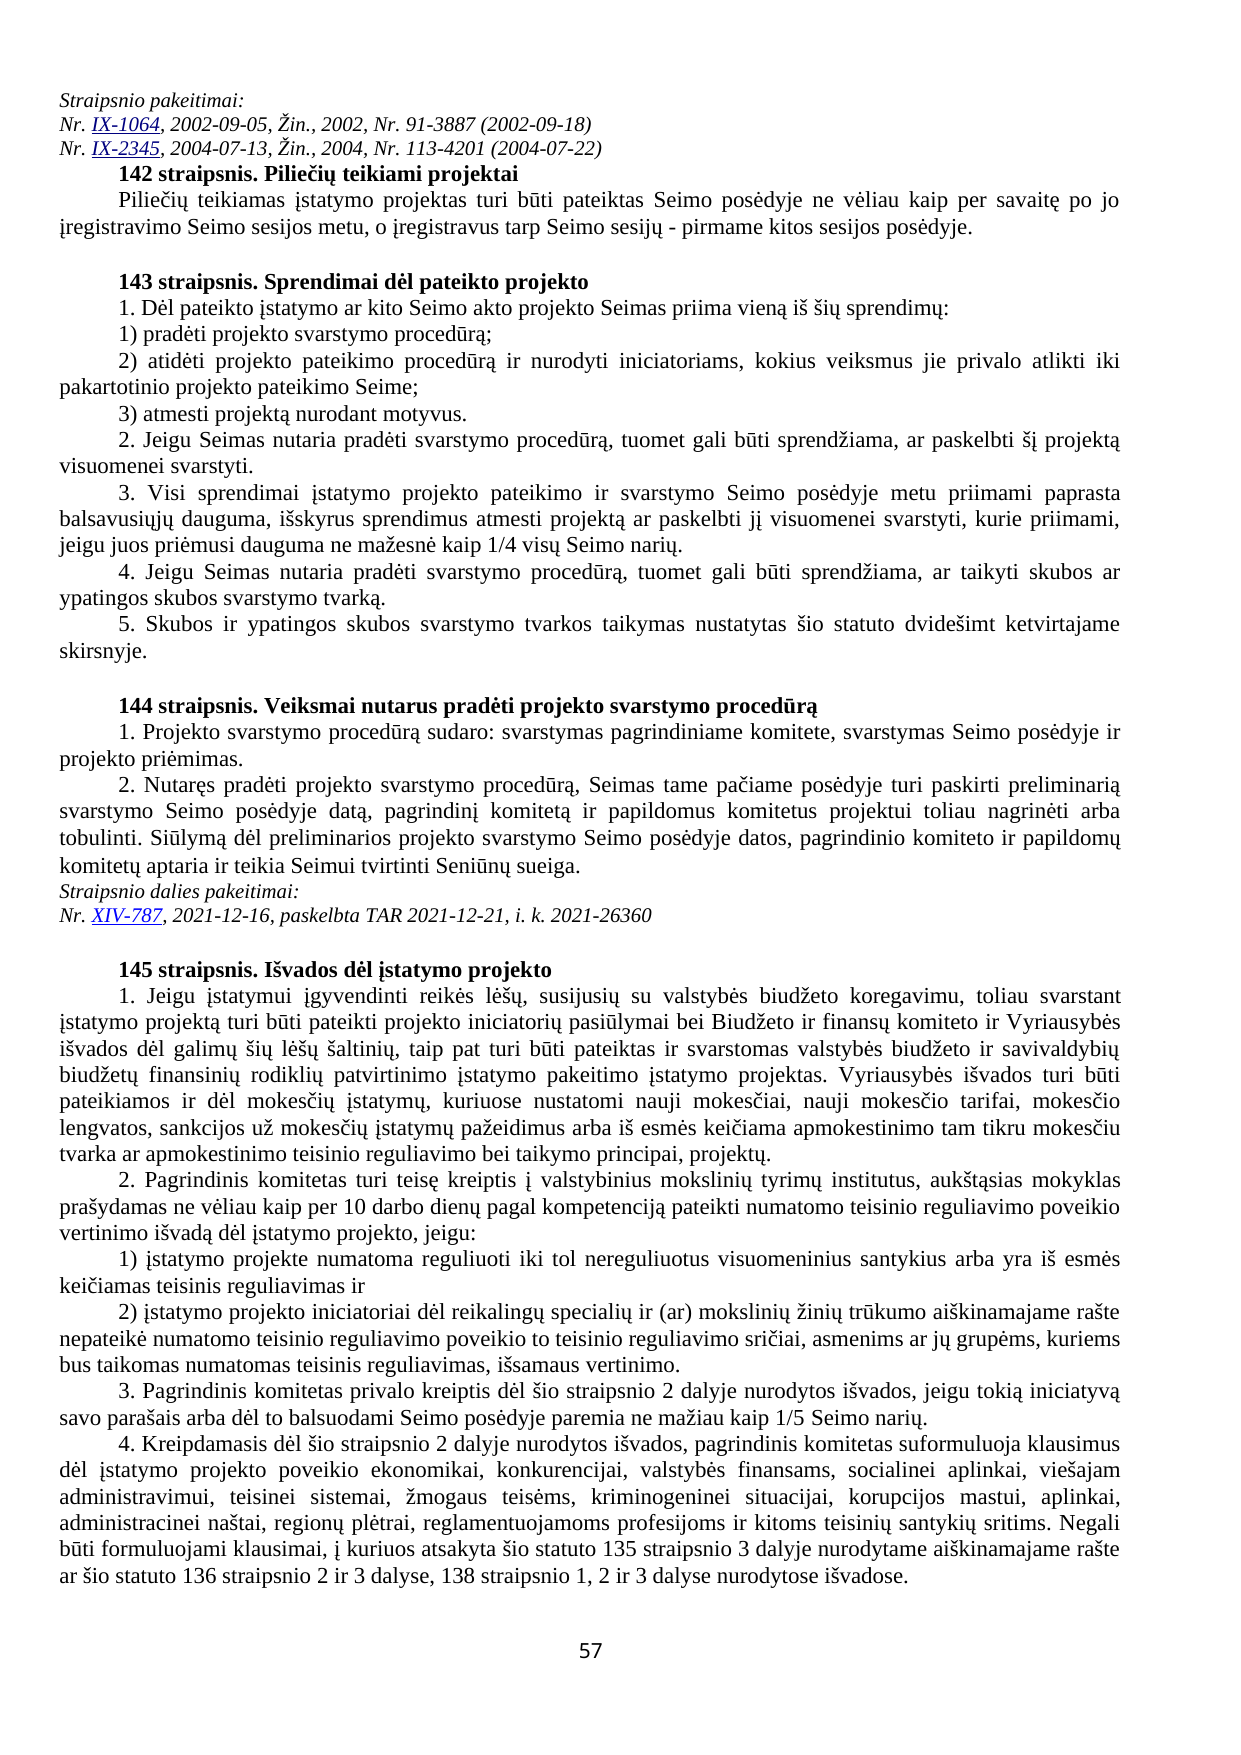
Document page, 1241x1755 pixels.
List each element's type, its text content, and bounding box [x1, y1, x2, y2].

text 1. Jeigu įstatymui įgyvendinti reikės lėšų, susijusių su valstybės biudžeto koregavimu, toliau svarstant įstatymo projektą turi būti pateikti projekto iniciatorių pasiūlymai bei Biudžeto ir finansų komiteto ir Vyriausybės išvados dėl galimų šių lėšų šaltinių, taip pat turi būti pateiktas ir svarstomas valstybės biudžeto ir savivaldybių biudžetų finansinių rodiklių patvirtinimo įstatymo pakeitimo įstatymo projektas. Vyriausybės išvados turi būti pateikiamos ir dėl mokesčių įstatymų, kuriuose nustatomi nauji mokesčiai, nauji mokesčio tarifai, mokesčio lengvatos, sankcijos už mokesčių įstatymų pažeidimus arba iš esmės keičiama apmokestinimo tam tikru mokesčiu tvarka ar apmokestinimo teisinio reguliavimo bei taikymo principai, projektų. [59, 982, 1122, 1166]
text Piliečių teikiamas įstatymo projektas turi būti pateiktas Seimo posėdyje ne vėliau kaip per savaitę po jo įregistravimo Seimo sesijos metu, o įregistravus tarp Seimo sesijų - pirmame kitos sesijos posėdyje. [59, 186, 1122, 239]
text 143 straipsnis. Sprendimai dėl pateikto projekto [59, 268, 1122, 294]
text 4. Kreipdamasis dėl šio straipsnio 2 dalyje nurodytos išvados, pagrindinis komitetas suformuluoja klausimus dėl įstatymo projekto poveikio ekonomikai, konkurencijai, valstybės finansams, socialinei aplinkai, viešajam administravimui, teisinei sistemai, žmogaus teisėms, kriminogeninei situacijai, korupcijos mastui, aplinkai, administracinei naštai, regionų plėtrai, reglamentuojamoms profesijoms ir kitoms teisinių santykių sritims. Negali būti formuluojami klausimai, į kuriuos atsakyta šio statuto 135 straipsnio 3 dalyje nurodytame aiškinamajame rašte ar šio statuto 136 straipsnio 2 ir 3 dalyse, 138 straipsnio 1, 2 ir 3 dalyse nurodytose išvadose. [59, 1430, 1122, 1588]
text Nr. IX-2345, 2004-07-13, Žin., 2004, Nr. 113-4201 (2004-07-22) [59, 136, 1122, 160]
text Nr. XIV-787, 2021-12-16, paskelbta TAR 2021-12-21, i. k. 2021-26360 [59, 903, 1122, 927]
text 2) atidėti projekto pateikimo procedūrą ir nurodyti iniciatoriams, kokius veiksmus jie privalo atlikti iki pakartotinio projekto pateikimo Seime; [59, 347, 1122, 399]
text 1. Dėl pateikto įstatymo ar kito Seimo akto projekto Seimas priima vieną iš šių sprendimų: [59, 294, 1122, 321]
text 5. Skubos ir ypatingos skubos svarstymo tvarkos taikymas nustatytas šio statuto dvidešimt ketvirtajame skirsnyje. [59, 610, 1122, 663]
text 1) įstatymo projekte numatoma reguliuoti iki tol nereguliuotus visuomeninius santykius arba yra iš esmės keičiamas teisinis reguliavimas ir [59, 1246, 1122, 1298]
text 1. Projekto svarstymo procedūrą sudaro: svarstymas pagrindiniame komitete, svarstymas Seimo posėdyje ir projekto priėmimas. [59, 718, 1122, 771]
text 144 straipsnis. Veiksmai nutarus pradėti projekto svarstymo procedūrą [59, 692, 1122, 718]
text 2. Pagrindinis komitetas turi teisę kreiptis į valstybinius mokslinių tyrimų institutus, aukštąsias mokyklas prašydamas ne vėliau kaip per 10 darbo dienų pagal kompetenciją pateikti numatomo teisinio reguliavimo poveikio vertinimo išvadą dėl įstatymo projekto, jeigu: [59, 1166, 1122, 1246]
text 2. Nutaręs pradėti projekto svarstymo procedūrą, Seimas tame pačiame posėdyje turi paskirti preliminarią svarstymo Seimo posėdyje datą, pagrindinį komitetą ir papildomus komitetus projektui toliau nagrinėti arba tobulinti. Siūlymą dėl preliminarios projekto svarstymo Seimo posėdyje datos, pagrindinio komiteto ir papildomų komitetų aptaria ir teikia Seimui tvirtinti Seniūnų sueiga. [59, 771, 1122, 879]
text Nr. IX-1064, 2002-09-05, Žin., 2002, Nr. 91-3887 (2002-09-18) [59, 112, 1122, 136]
text 3. Visi sprendimai įstatymo projekto pateikimo ir svarstymo Seimo posėdyje metu priimami paprasta balsavusiųjų dauguma, išskyrus sprendimus atmesti projektą ar paskelbti jį visuomenei svarstyti, kurie priimami, jeigu juos priėmusi dauguma ne mažesnė kaip 1/4 visų Seimo narių. [59, 479, 1122, 558]
text 3) atmesti projektą nurodant motyvus. [59, 399, 1122, 426]
text 145 straipsnis. Išvados dėl įstatymo projekto [59, 956, 1122, 982]
text 142 straipsnis. Piliečių teikiami projektai [59, 160, 1122, 186]
text 2. Jeigu Seimas nutaria pradėti svarstymo procedūrą, tuomet gali būti sprendžiama, ar paskelbti šį projektą visuomenei svarstyti. [59, 426, 1122, 479]
text Straipsnio dalies pakeitimai: [59, 879, 1122, 903]
text 1) pradėti projekto svarstymo procedūrą; [59, 321, 1122, 347]
text 4. Jeigu Seimas nutaria pradėti svarstymo procedūrą, tuomet gali būti sprendžiama, ar taikyti skubos ar ypatingos skubos svarstymo tvarką. [59, 558, 1122, 610]
text Straipsnio pakeitimai: [59, 88, 1122, 112]
text 2) įstatymo projekto iniciatoriai dėl reikalingų specialių ir (ar) mokslinių žinių trūkumo aiškinamajame rašte nepateikė numatomo teisinio reguliavimo poveikio to teisinio reguliavimo sričiai, asmenims ar jų grupėms, kuriems bus taikomas numatomas teisinis reguliavimas, išsamaus vertinimo. [59, 1298, 1122, 1377]
text 3. Pagrindinis komitetas privalo kreiptis dėl šio straipsnio 2 dalyje nurodytos išvados, jeigu tokią iniciatyvą savo parašais arba dėl to balsuodami Seimo posėdyje paremia ne mažiau kaip 1/5 Seimo narių. [59, 1377, 1122, 1430]
